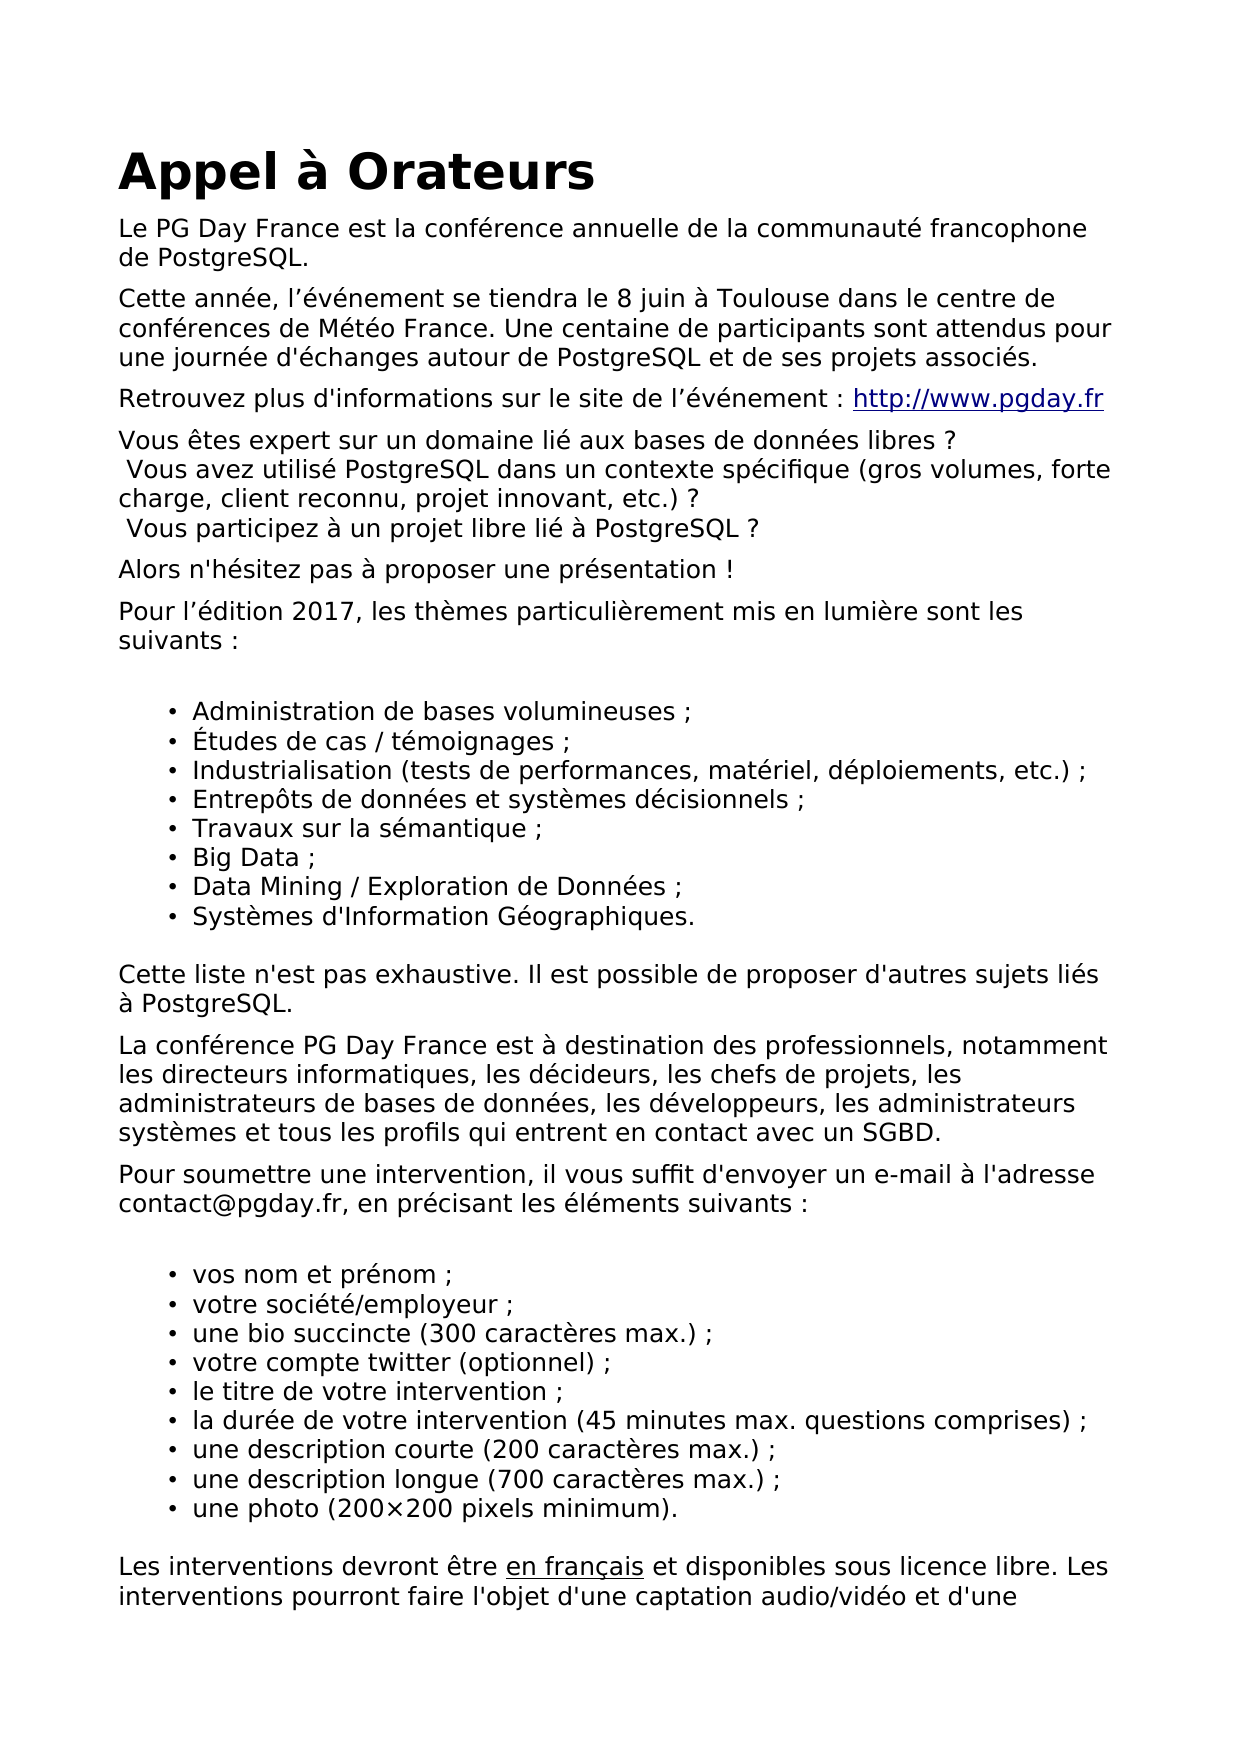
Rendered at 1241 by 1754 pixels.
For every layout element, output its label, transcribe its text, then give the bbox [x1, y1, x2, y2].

list votre société/employeur ; [177, 1290, 1122, 1319]
text Vous êtes expert sur un domaine lié aux bases de données libres ? Vous avez utilisé PostgreSQL dans un contexte spécifique (gros volumes, forte charge, client reconnu, projet innovant, etc.) ? Vous participez à un projet libre lié à PostgreSQL ? [118, 426, 1122, 543]
subtitle Appel à Orateurs [118, 143, 1122, 201]
list Études de cas / témoignages ; [177, 727, 1122, 756]
list une bio succincte (300 caractères max.) ; [177, 1319, 1122, 1348]
list une photo (200×200 pixels minimum). [177, 1494, 1122, 1523]
text Cette liste n'est pas exhaustive. Il est possible de proposer d'autres sujets liés à PostgreSQL. [118, 960, 1122, 1019]
text Alors n'hésitez pas à proposer une présentation ! [118, 556, 1122, 585]
list Entrepôts de données et systèmes décisionnels ; [177, 785, 1122, 814]
text Cette année, l’événement se tiendra le 8 juin à Toulouse dans le centre de conférences de Météo France. Une centaine de participants sont attendus pour une journée d'échanges autour de PostgreSQL et de ses projets associés. [118, 285, 1122, 372]
list Data Mining / Exploration de Données ; [177, 872, 1122, 902]
list Industrialisation (tests de performances, matériel, déploiements, etc.) ; [177, 756, 1122, 785]
list Big Data ; [177, 843, 1122, 872]
text La conférence PG Day France est à destination des professionnels, notamment les directeurs informatiques, les décideurs, les chefs de projets, les administrateurs de bases de données, les développeurs, les administrateurs systèmes et tous les profils qui entrent en contact avec un SGBD. [118, 1031, 1122, 1148]
list votre compte twitter (optionnel) ; [177, 1348, 1122, 1377]
list vos nom et prénom ; [177, 1261, 1122, 1290]
list une description longue (700 caractères max.) ; [177, 1465, 1122, 1494]
text Les interventions devront être en français et disponibles sous licence libre. Les interventions pourront faire l'objet d'une captation audio/vidéo et d'une [118, 1553, 1122, 1611]
text Pour l’édition 2017, les thèmes particulièrement mis en lumière sont les suivants : [118, 597, 1122, 656]
list Administration de bases volumineuses ; [177, 697, 1122, 727]
list Travaux sur la sémantique ; [177, 814, 1122, 843]
text Pour soumettre une intervention, il vous suffit d'envoyer un e-mail à l'adresse contact@pgday.fr, en précisant les éléments suivants : [118, 1160, 1122, 1219]
list le titre de votre intervention ; [177, 1377, 1122, 1406]
list une description courte (200 caractères max.) ; [177, 1436, 1122, 1465]
list Systèmes d'Information Géographiques. [177, 902, 1122, 931]
text Le PG Day France est la conférence annuelle de la communauté francophone de PostgreSQL. [118, 214, 1122, 272]
text Retrouvez plus d'informations sur le site de l’événement : http://www.pgday.fr [118, 385, 1122, 414]
list la durée de votre intervention (45 minutes max. questions comprises) ; [177, 1406, 1122, 1436]
